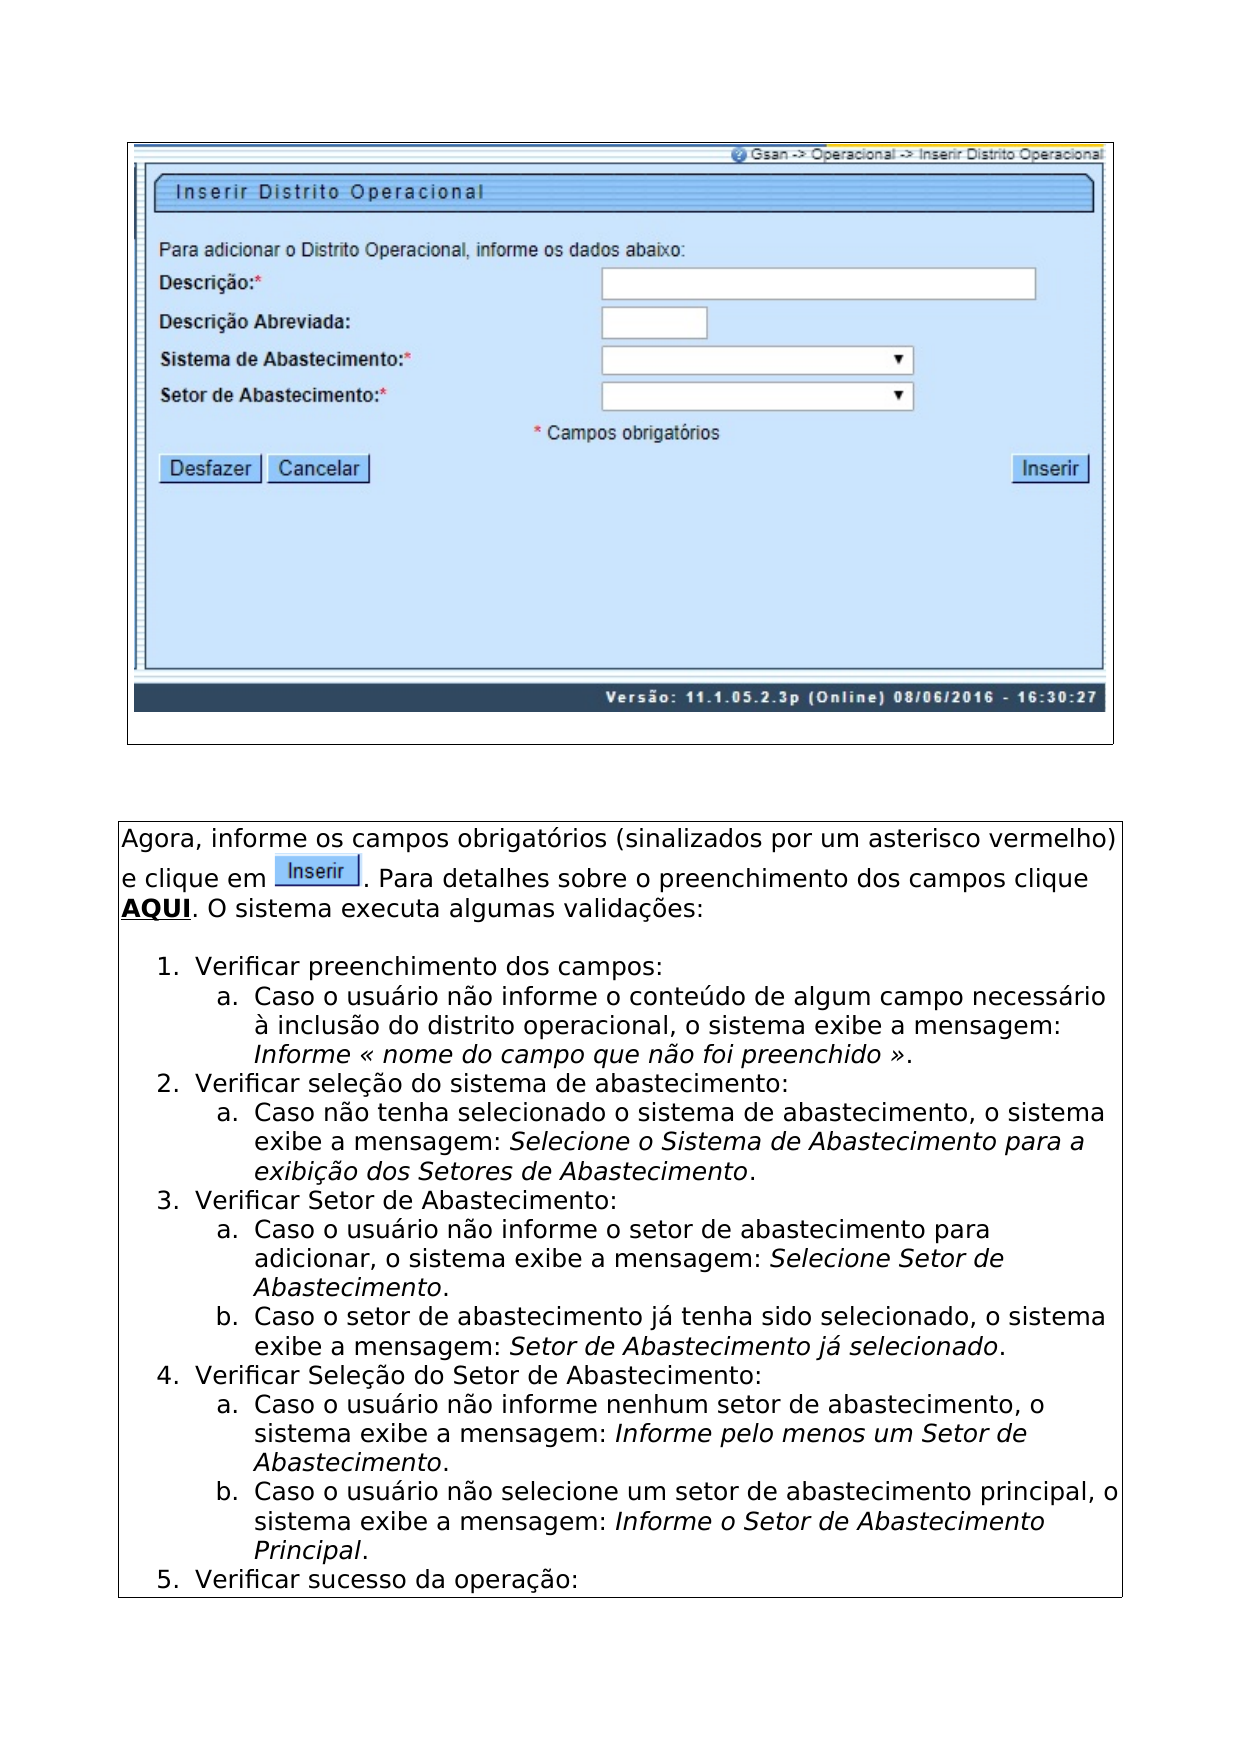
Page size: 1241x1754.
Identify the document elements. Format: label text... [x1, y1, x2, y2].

picture [134, 144, 1107, 712]
picture [274, 853, 363, 888]
table_header [128, 143, 1113, 744]
table_header Agora, informe os campos obrigatórios (sinalizados por um asterisco vermelho) e clique em . Para detalhes sobre o preenchimento dos campos clique AQUI. O sistema executa algumas validações: Verificar preenchimento dos campos: Caso o usuário não informe o conteúdo de algum campo necessário à inclusão do distrito operacional, o sistema exibe a mensagem: Informe « nome do campo que não foi preenchido ». Verificar seleção do sistema de abastecimento: Caso não tenha selecionado o sistema de abastecimento, o sistema exibe a mensagem: Selecione o Sistema de Abastecimento para a exibição dos Setores de Abastecimento. Verificar Setor de Abastecimento: Caso o usuário não informe o setor de abastecimento para adicionar, o sistema exibe a mensagem: Selecione Setor de Abastecimento. Caso o setor de abastecimento já tenha sido selecionado, o sistema exibe a mensagem: Setor de Abastecimento já selecionado. Verificar Seleção do Setor de Abastecimento: Caso o usuário não informe nenhum setor de abastecimento, o sistema exibe a mensagem: Informe pelo menos um Setor de Abastecimento. Caso o usuário não selecione um setor de abastecimento principal, o sistema exibe a mensagem: Informe o Setor de Abastecimento Principal. Verificar sucesso da operação: Caso o código de retorno da operação efetuada no banco de dados seja diferente de zero, o sistema exibe a mensagem conforme o código de retorno. [119, 822, 1122, 1597]
